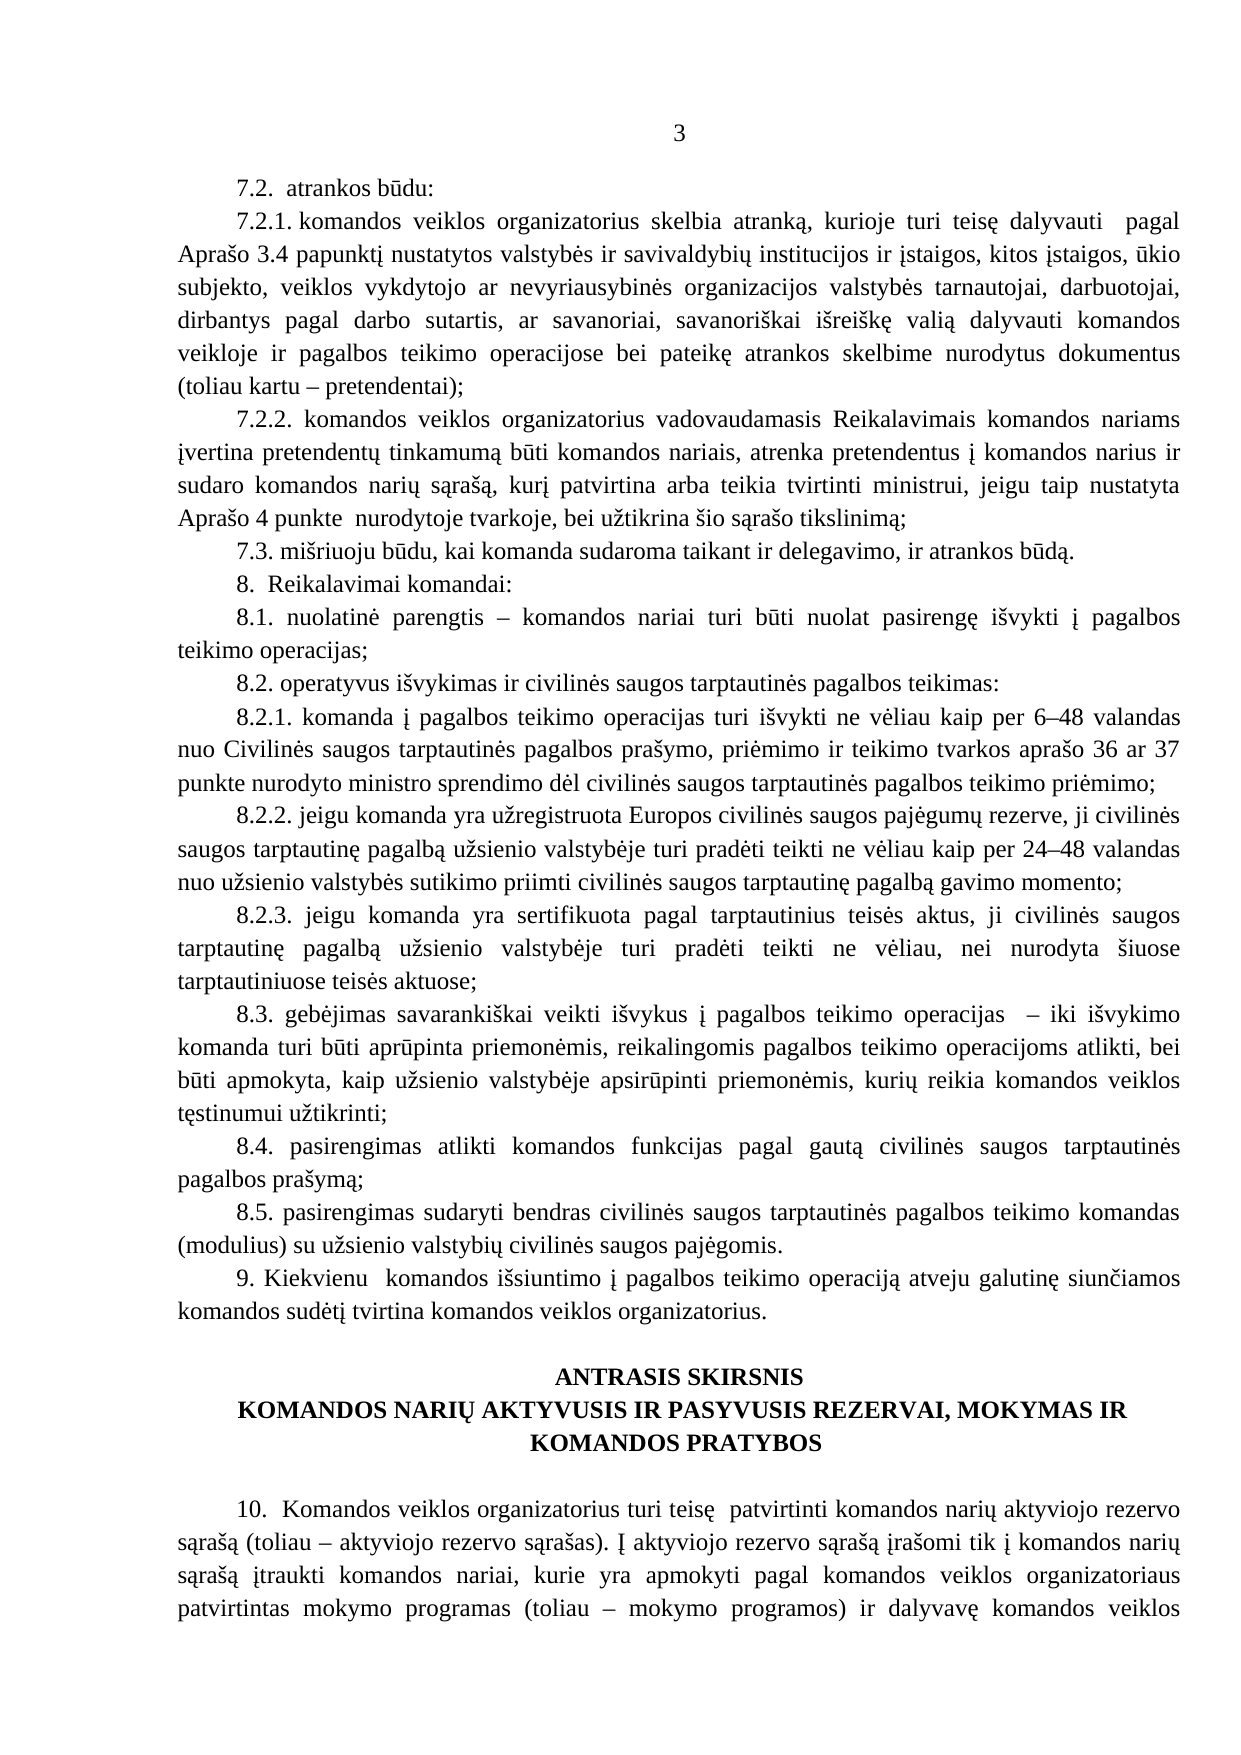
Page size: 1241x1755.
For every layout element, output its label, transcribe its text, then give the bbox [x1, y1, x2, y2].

text 8.2.2. jeigu komanda yra užregistruota Europos civilinės saugos pajėgumų rezerve, ji civilinės saugos tarptautinę pagalbą užsienio valstybėje turi pradėti teikti ne vėliau kaip per 24–48 valandas nuo užsienio valstybės sutikimo priimti civilinės saugos tarptautinę pagalbą gavimo momento; [177, 801, 1181, 895]
text 8.2.3. jeigu komanda yra sertifikuota pagal tarptautinius teisės aktus, ji civilinės saugos tarptautinę pagalbą užsienio valstybėje turi pradėti teikti ne vėliau, nei nurodyta šiuose tarptautiniuose teisės aktuose; [177, 900, 1181, 994]
text 8.3. gebėjimas savarankiškai veikti išvykus į pagalbos teikimo operacijas – iki išvykimo komanda turi būti aprūpinta priemonėmis, reikalingomis pagalbos teikimo operacijoms atlikti, bei būti apmokyta, kaip užsienio valstybėje apsirūpinti priemonėmis, kurių reikia komandos veiklos tęstinumui užtikrinti; [177, 999, 1181, 1127]
text KOMANDOS NARIŲ AKTYVUSIS IR PASYVUSIS REZERVAI, MOKYMAS ir komandos pratybos [177, 1395, 1181, 1457]
text 8.2. operatyvus išvykimas ir civilinės saugos tarptautinės pagalbos teikimas: [177, 668, 1181, 697]
text 8. Reikalavimai komandai: [177, 569, 1181, 598]
text 8.4. pasirengimas atlikti komandos funkcijas pagal gautą civilinės saugos tarptautinės pagalbos prašymą; [177, 1131, 1181, 1193]
text 7.2.1. komandos veiklos organizatorius skelbia atranką, kurioje turi teisę dalyvauti pagal Aprašo 3.4 papunktį nustatytos valstybės ir savivaldybių institucijos ir įstaigos, kitos įstaigos, ūkio subjekto, veiklos vykdytojo ar nevyriausybinės organizacijos valstybės tarnautojai, darbuotojai, dirbantys pagal darbo sutartis, ar savanoriai, savanoriškai išreiškę valią dalyvauti komandos veikloje ir pagalbos teikimo operacijose bei pateikę atrankos skelbime nurodytus dokumentus (toliau kartu – pretendentai); [177, 206, 1181, 400]
text 7.2. atrankos būdu: [177, 173, 1181, 202]
text 7.2.2. komandos veiklos organizatorius vadovaudamasis Reikalavimais komandos nariams įvertina pretendentų tinkamumą būti komandos nariais, atrenka pretendentus į komandos narius ir sudaro komandos narių sąrašą, kurį patvirtina arba teikia tvirtinti ministrui, jeigu taip nustatyta Aprašo 4 punkte nurodytoje tvarkoje, bei užtikrina šio sąrašo tikslinimą; [177, 404, 1181, 532]
text 7.3. mišriuoju būdu, kai komanda sudaroma taikant ir delegavimo, ir atrankos būdą. [177, 536, 1181, 565]
text 8.1. nuolatinė parengtis – komandos nariai turi būti nuolat pasirengę išvykti į pagalbos teikimo operacijas; [177, 602, 1181, 664]
text antrasis SKIRSNIS [177, 1362, 1181, 1391]
text 10. Komandos veiklos organizatorius turi teisę patvirtinti komandos narių aktyviojo rezervo sąrašą (toliau – aktyviojo rezervo sąrašas). Į aktyviojo rezervo sąrašą įrašomi tik į komandos narių sąrašą įtraukti komandos nariai, kurie yra apmokyti pagal komandos veiklos organizatoriaus patvirtintas mokymo programas (toliau – mokymo programos) ir dalyvavę komandos veiklos [177, 1494, 1181, 1622]
text 9. Kiekvienu komandos išsiuntimo į pagalbos teikimo operaciją atveju galutinę siunčiamos komandos sudėtį tvirtina komandos veiklos organizatorius. [177, 1263, 1181, 1325]
text 8.2.1. komanda į pagalbos teikimo operacijas turi išvykti ne vėliau kaip per 6–48 valandas nuo Civilinės saugos tarptautinės pagalbos prašymo, priėmimo ir teikimo tvarkos aprašo 36 ar 37 punkte nurodyto ministro sprendimo dėl civilinės saugos tarptautinės pagalbos teikimo priėmimo; [177, 702, 1181, 796]
text 8.5. pasirengimas sudaryti bendras civilinės saugos tarptautinės pagalbos teikimo komandas (modulius) su užsienio valstybių civilinės saugos pajėgomis. [177, 1197, 1181, 1259]
